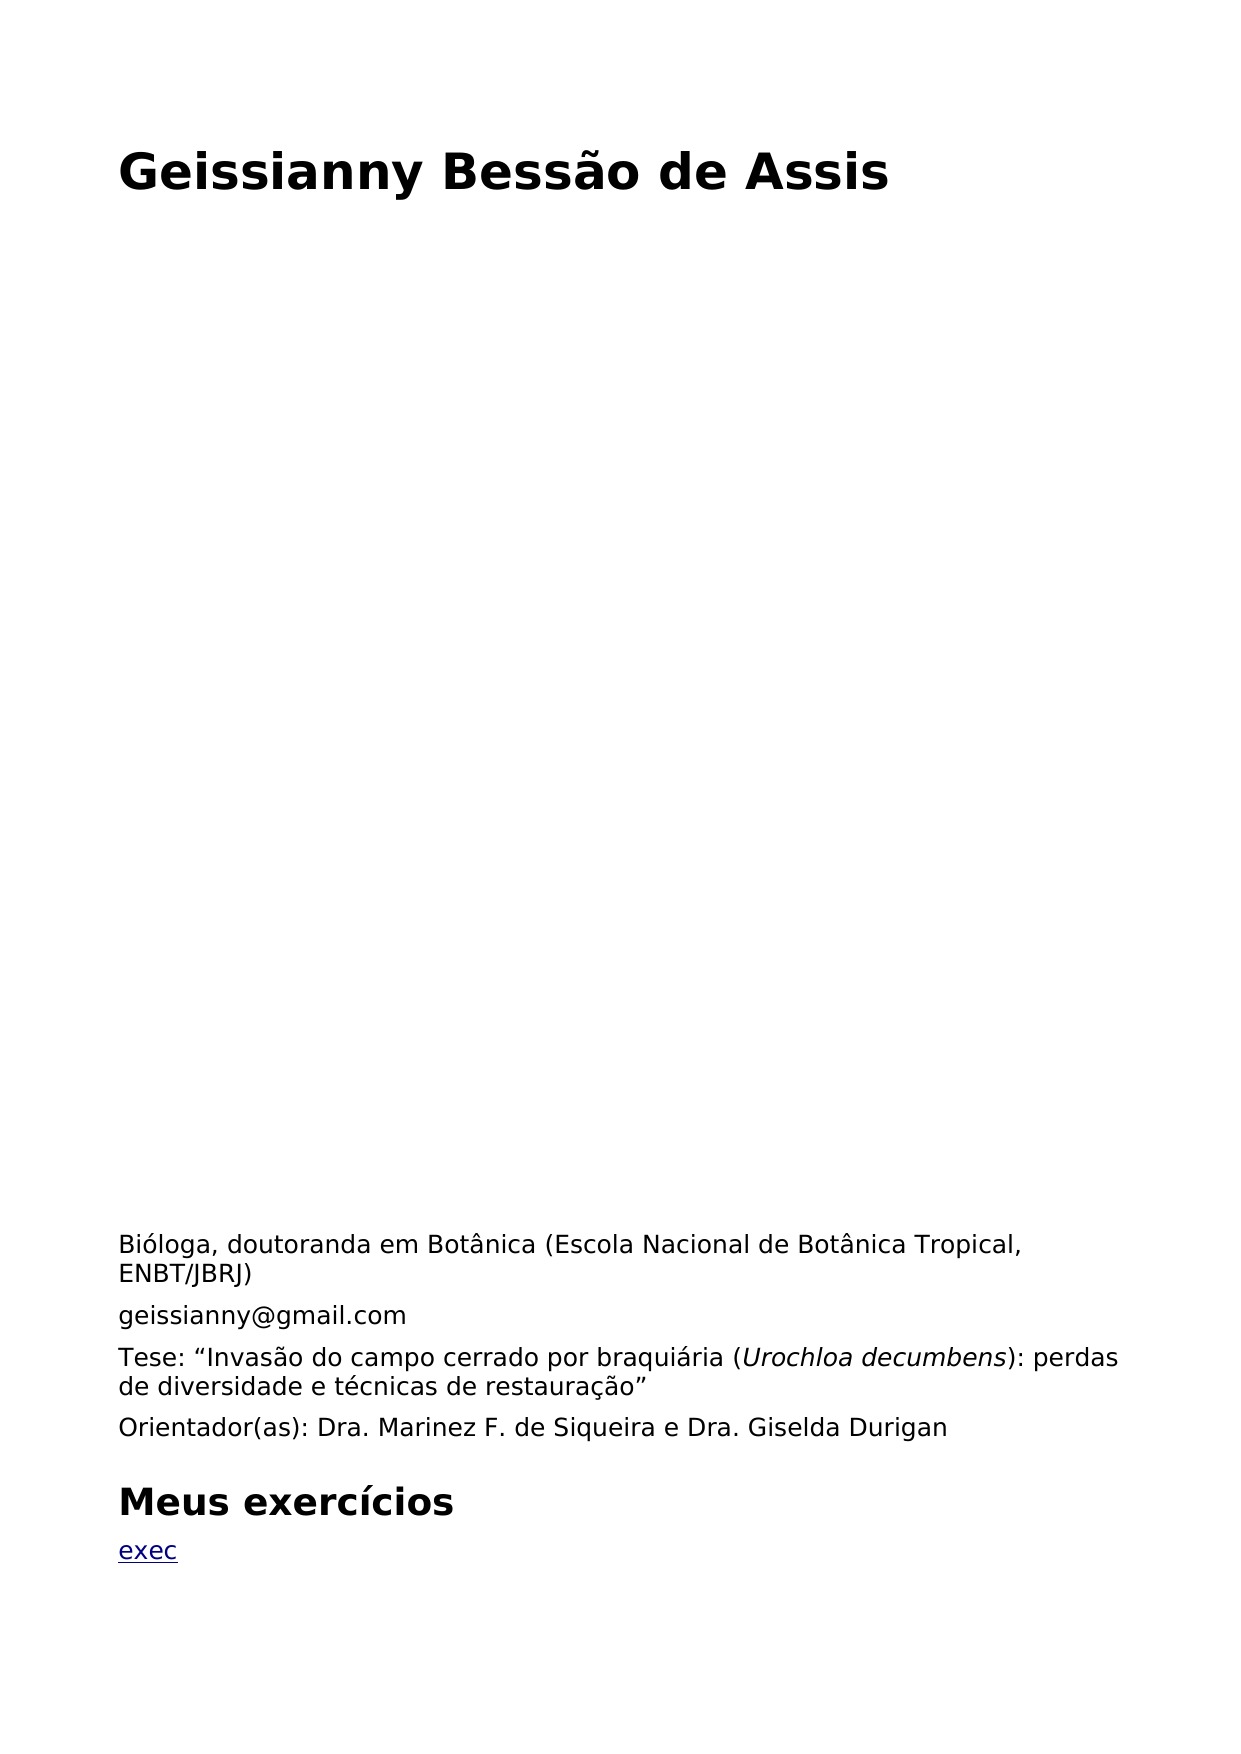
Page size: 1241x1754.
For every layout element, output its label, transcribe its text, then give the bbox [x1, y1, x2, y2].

text Orientador(as): Dra. Marinez F. de Siqueira e Dra. Giselda Durigan [118, 1414, 1122, 1443]
text Bióloga, doutoranda em Botânica (Escola Nacional de Botânica Tropical, ENBT/JBRJ) [118, 1230, 1122, 1289]
text geissianny@gmail.com [118, 1301, 1122, 1330]
text Tese: “Invasão do campo cerrado por braquiária (Urochloa decumbens): perdas de diversidade e técnicas de restauração” [118, 1343, 1122, 1401]
subtitle Meus exercícios [118, 1480, 1122, 1524]
subtitle Geissianny Bessão de Assis [118, 143, 1122, 201]
text exec [118, 1536, 1122, 1566]
